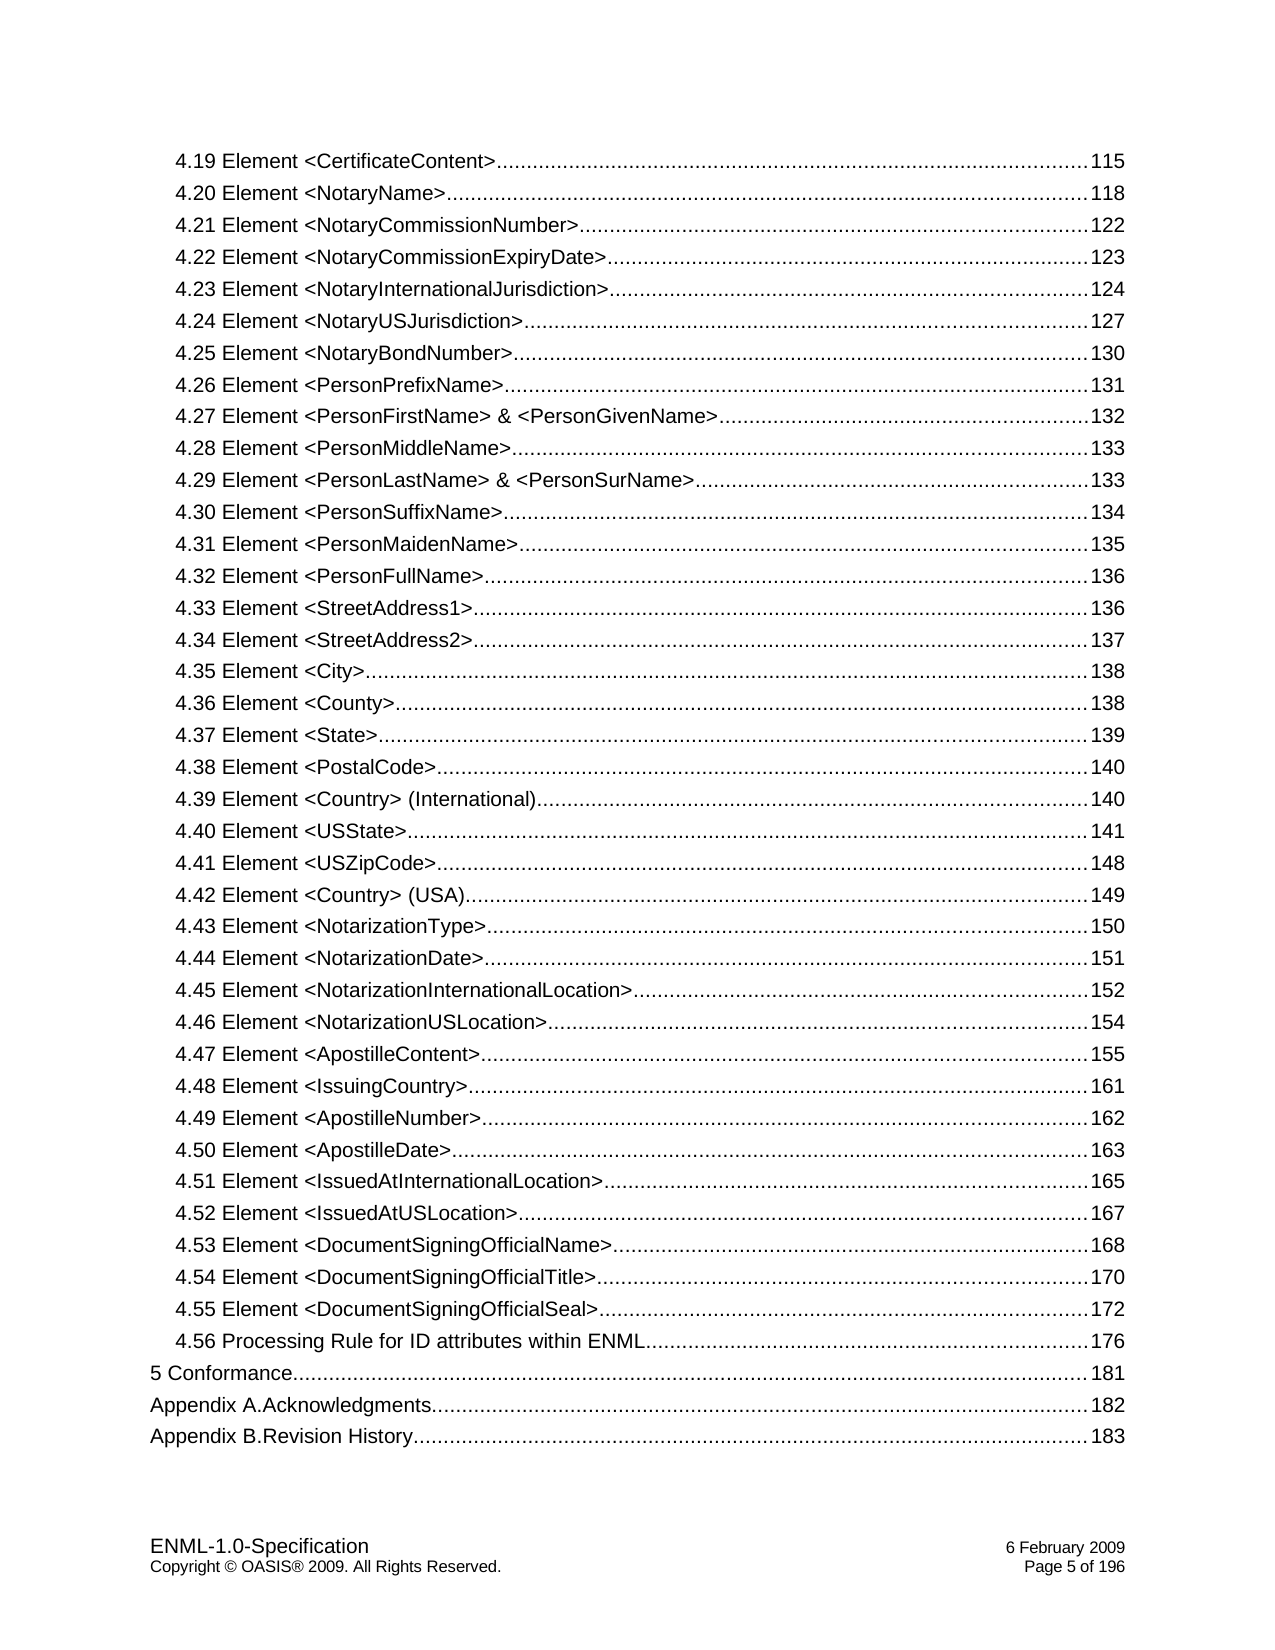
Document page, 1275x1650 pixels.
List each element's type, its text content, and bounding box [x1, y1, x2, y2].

text 4.52 Element <IssuedAtUSLocation> 167 [175, 1202, 1125, 1225]
text Appendix A.Acknowledgments 182 [150, 1393, 1125, 1417]
text 4.20 Element <NotaryName> 118 [175, 182, 1125, 205]
text 4.26 Element <PersonPrefixName> 131 [175, 373, 1125, 397]
text 4.29 Element <PersonLastName> & <PersonSurName> 133 [175, 469, 1125, 492]
text 4.44 Element <NotarizationDate> 151 [175, 947, 1125, 970]
text 4.43 Element <NotarizationType> 150 [175, 915, 1125, 938]
text 4.19 Element <CertificateContent> 115 [175, 150, 1125, 173]
text 4.33 Element <StreetAddress1> 136 [175, 596, 1125, 620]
text 4.39 Element <Country> (International) 140 [175, 787, 1125, 811]
text 4.32 Element <PersonFullName> 136 [175, 564, 1125, 588]
text 4.24 Element <NotaryUSJurisdiction> 127 [175, 309, 1125, 333]
text 4.51 Element <IssuedAtInternationalLocation> 165 [175, 1170, 1125, 1193]
text 4.53 Element <DocumentSigningOfficialName> 168 [175, 1234, 1125, 1257]
text 4.23 Element <NotaryInternationalJurisdiction> 124 [175, 277, 1125, 301]
text 4.30 Element <PersonSuffixName> 134 [175, 501, 1125, 524]
text 4.38 Element <PostalCode> 140 [175, 756, 1125, 779]
text 4.25 Element <NotaryBondNumber> 130 [175, 341, 1125, 365]
text Appendix B.Revision History 183 [150, 1425, 1125, 1448]
text 4.50 Element <ApostilleDate> 163 [175, 1138, 1125, 1162]
text 4.36 Element <County> 138 [175, 692, 1125, 715]
text 4.56 Processing Rule for ID attributes within ENML 176 [175, 1329, 1125, 1353]
text 4.54 Element <DocumentSigningOfficialTitle> 170 [175, 1266, 1125, 1289]
text 4.40 Element <USState> 141 [175, 819, 1125, 843]
text 4.37 Element <State> 139 [175, 724, 1125, 747]
text 4.45 Element <NotarizationInternationalLocation> 152 [175, 979, 1125, 1002]
text 4.46 Element <NotarizationUSLocation> 154 [175, 1011, 1125, 1034]
text 4.34 Element <StreetAddress2> 137 [175, 628, 1125, 652]
text 4.22 Element <NotaryCommissionExpiryDate> 123 [175, 246, 1125, 269]
text 4.21 Element <NotaryCommissionNumber> 122 [175, 214, 1125, 237]
text 4.42 Element <Country> (USA) 149 [175, 883, 1125, 907]
text 4.27 Element <PersonFirstName> & <PersonGivenName> 132 [175, 405, 1125, 428]
text 4.55 Element <DocumentSigningOfficialSeal> 172 [175, 1297, 1125, 1321]
text 4.49 Element <ApostilleNumber> 162 [175, 1106, 1125, 1130]
text 4.47 Element <ApostilleContent> 155 [175, 1042, 1125, 1066]
text 5 Conformance 181 [150, 1361, 1125, 1385]
text 4.28 Element <PersonMiddleName> 133 [175, 437, 1125, 460]
text 4.48 Element <IssuingCountry> 161 [175, 1074, 1125, 1098]
text 4.41 Element <USZipCode> 148 [175, 851, 1125, 875]
text 4.31 Element <PersonMaidenName> 135 [175, 532, 1125, 556]
text 4.35 Element <City> 138 [175, 660, 1125, 683]
